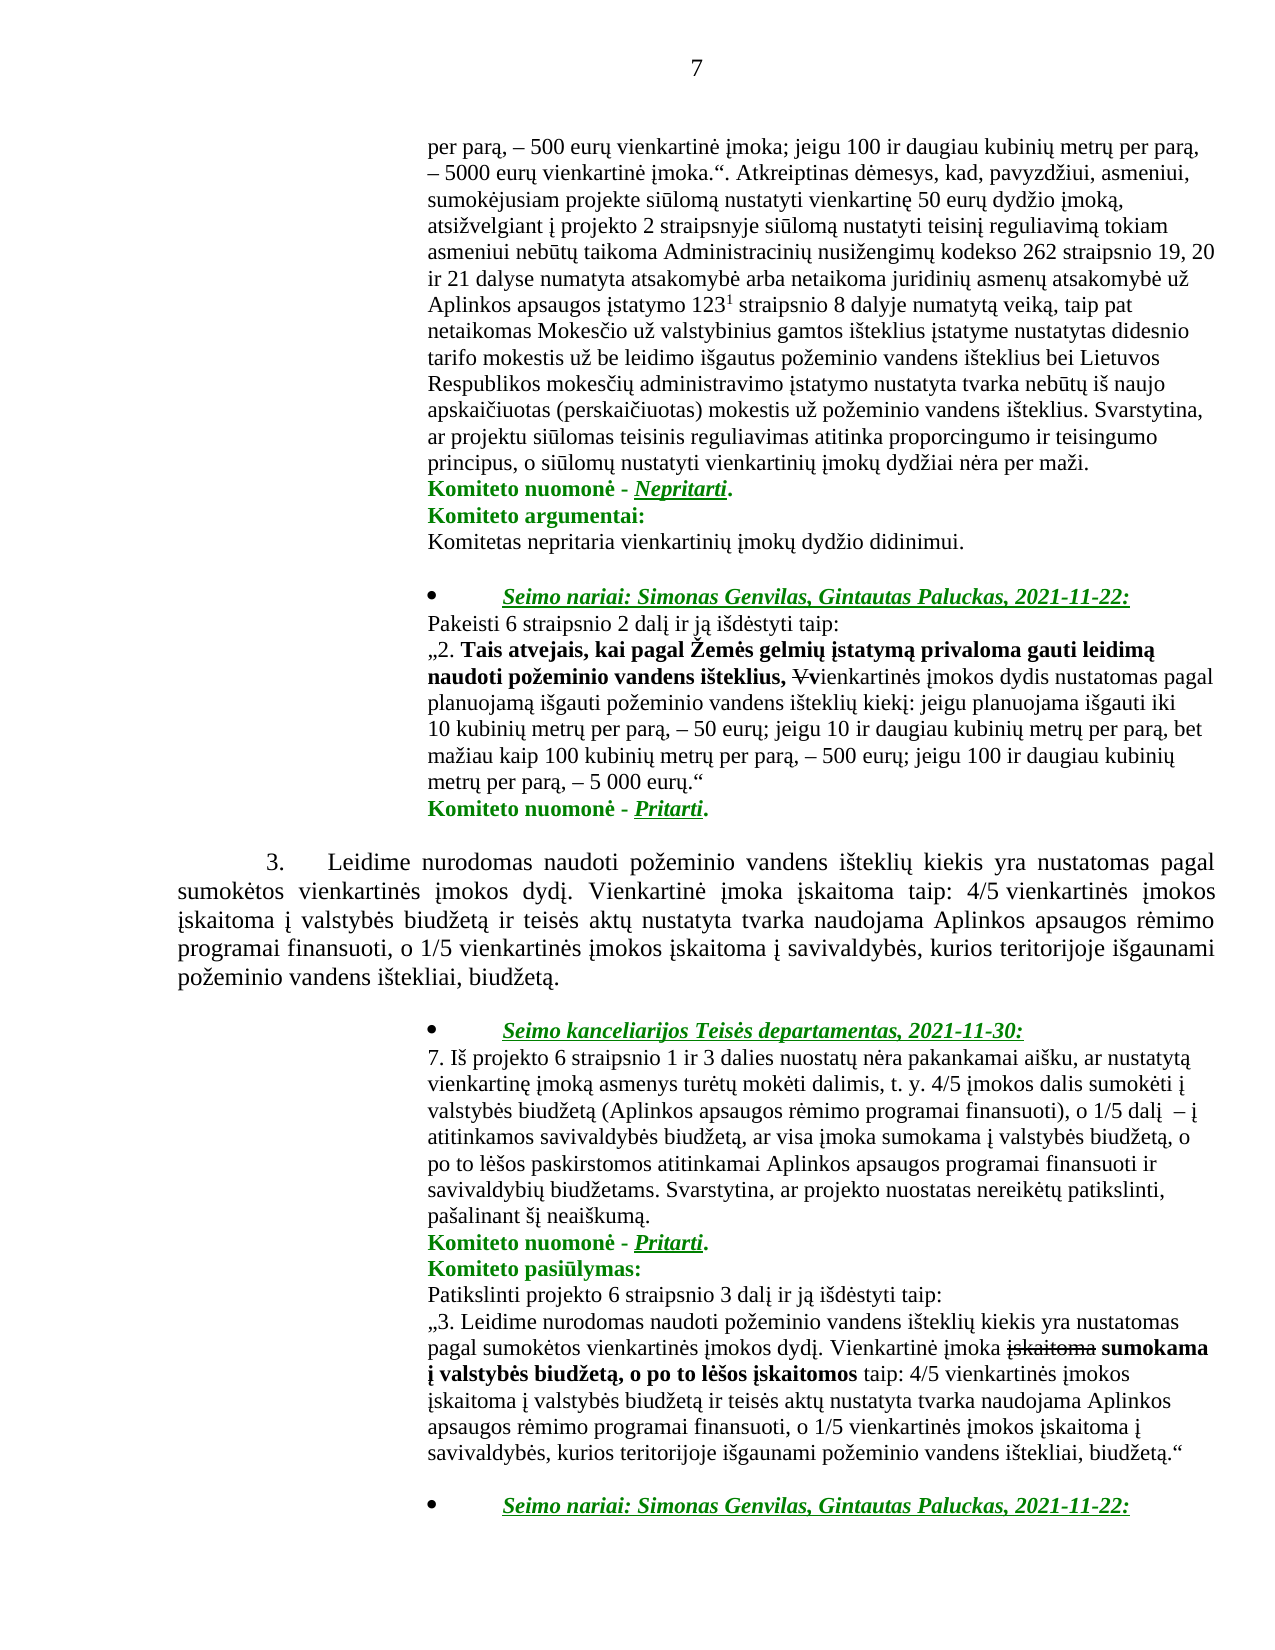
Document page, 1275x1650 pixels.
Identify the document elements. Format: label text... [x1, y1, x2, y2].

text Komitetas nepritaria vienkartinių įmokų dydžio didinimui. [427, 528, 1216, 554]
text Pakeisti 6 straipsnio 2 dalį ir ją išdėstyti taip: [427, 610, 1216, 636]
text Komiteto argumentai: [427, 502, 1216, 528]
text 3. Leidime nurodomas naudoti požeminio vandens išteklių kiekis yra nustatomas pagal sumokėtos vienkartinės įmokos dydį. Vienkartinė įmoka įskaitoma taip: 4/5 vienkartinės įmokos įskaitoma į valstybės biudžetą ir teisės aktų nustatyta tvarka naudojama Aplinkos apsaugos rėmimo programai finansuoti, o 1/5 vienkartinės įmokos įskaitoma į savivaldybės, kurios teritorijoje išgaunami požeminio vandens ištekliai, biudžetą. [177, 847, 1216, 991]
text Patikslinti projekto 6 straipsnio 3 dalį ir ją išdėstyti taip: [427, 1281, 1216, 1308]
text 7. Iš projekto 6 straipsnio 1 ir 3 dalies nuostatų nėra pakankamai aišku, ar nustatytą vienkartinę įmoką asmenys turėtų mokėti dalimis, t. y. 4/5 įmokos dalis sumokėti į valstybės biudžetą (Aplinkos apsaugos rėmimo programai finansuoti), o 1/5 dalį – į atitinkamos savivaldybės biudžetą, ar visa įmoka sumokama į valstybės biudžetą, o po to lėšos paskirstomos atitinkamai Aplinkos apsaugos programai finansuoti ir savivaldybių biudžetams. Svarstytina, ar projekto nuostatas nereikėtų patikslinti, pašalinant šį neaiškumą. [427, 1044, 1216, 1229]
text per parą, – 500 eurų vienkartinė įmoka; jeigu 100 ir daugiau kubinių metrų per parą, – 5000 eurų vienkartinė įmoka.“. Atkreiptinas dėmesys, kad, pavyzdžiui, asmeniui, sumokėjusiam projekte siūlomą nustatyti vienkartinę 50 eurų dydžio įmoką, atsižvelgiant į projekto 2 straipsnyje siūlomą nustatyti teisinį reguliavimą tokiam asmeniui nebūtų taikoma Administracinių nusižengimų kodekso 262 straipsnio 19, 20 ir 21 dalyse numatyta atsakomybė arba netaikoma juridinių asmenų atsakomybė už Aplinkos apsaugos įstatymo 1231 straipsnio 8 dalyje numatytą veiką, taip pat netaikomas Mokesčio už valstybinius gamtos išteklius įstatyme nustatytas didesnio tarifo mokestis už be leidimo išgautus požeminio vandens išteklius bei Lietuvos Respublikos mokesčių administravimo įstatymo nustatyta tvarka nebūtų iš naujo apskaičiuotas (perskaičiuotas) mokestis už požeminio vandens išteklius. Svarstytina, ar projektu siūlomas teisinis reguliavimas atitinka proporcingumo ir teisingumo principus, o siūlomų nustatyti vienkartinių įmokų dydžiai nėra per maži. [427, 133, 1216, 476]
text Komiteto pasiūlymas: [427, 1255, 1216, 1281]
text Komiteto nuomonė - Pritarti. [427, 1229, 1216, 1255]
list Seimo nariai: Simonas Genvilas, Gintautas Paluckas, 2021-11-22: [427, 583, 1216, 610]
text Komiteto nuomonė - Nepritarti. [427, 476, 1216, 502]
text „3. Leidime nurodomas naudoti požeminio vandens išteklių kiekis yra nustatomas pagal sumokėtos vienkartinės įmokos dydį. Vienkartinė įmoka įskaitoma sumokama į valstybės biudžetą, o po to lėšos įskaitomos taip: 4/5 vienkartinės įmokos įskaitoma į valstybės biudžetą ir teisės aktų nustatyta tvarka naudojama Aplinkos apsaugos rėmimo programai finansuoti, o 1/5 vienkartinės įmokos įskaitoma į savivaldybės, kurios teritorijoje išgaunami požeminio vandens ištekliai, biudžetą.“ [427, 1308, 1216, 1466]
text „2. Tais atvejais, kai pagal Žemės gelmių įstatymą privaloma gauti leidimą naudoti požeminio vandens išteklius, Vvienkartinės įmokos dydis nustatomas pagal planuojamą išgauti požeminio vandens išteklių kiekį: jeigu planuojama išgauti iki 10 kubinių metrų per parą, – 50 eurų; jeigu 10 ir daugiau kubinių metrų per parą, bet mažiau kaip 100 kubinių metrų per parą, – 500 eurų; jeigu 100 ir daugiau kubinių metrų per parą, – 5 000 eurų.“ [427, 636, 1216, 794]
text Komiteto nuomonė - Pritarti. [427, 794, 1216, 821]
list Seimo nariai: Simonas Genvilas, Gintautas Paluckas, 2021-11-22: [427, 1492, 1216, 1519]
list Seimo kanceliarijos Teisės departamentas, 2021-11-30: [427, 1017, 1216, 1044]
